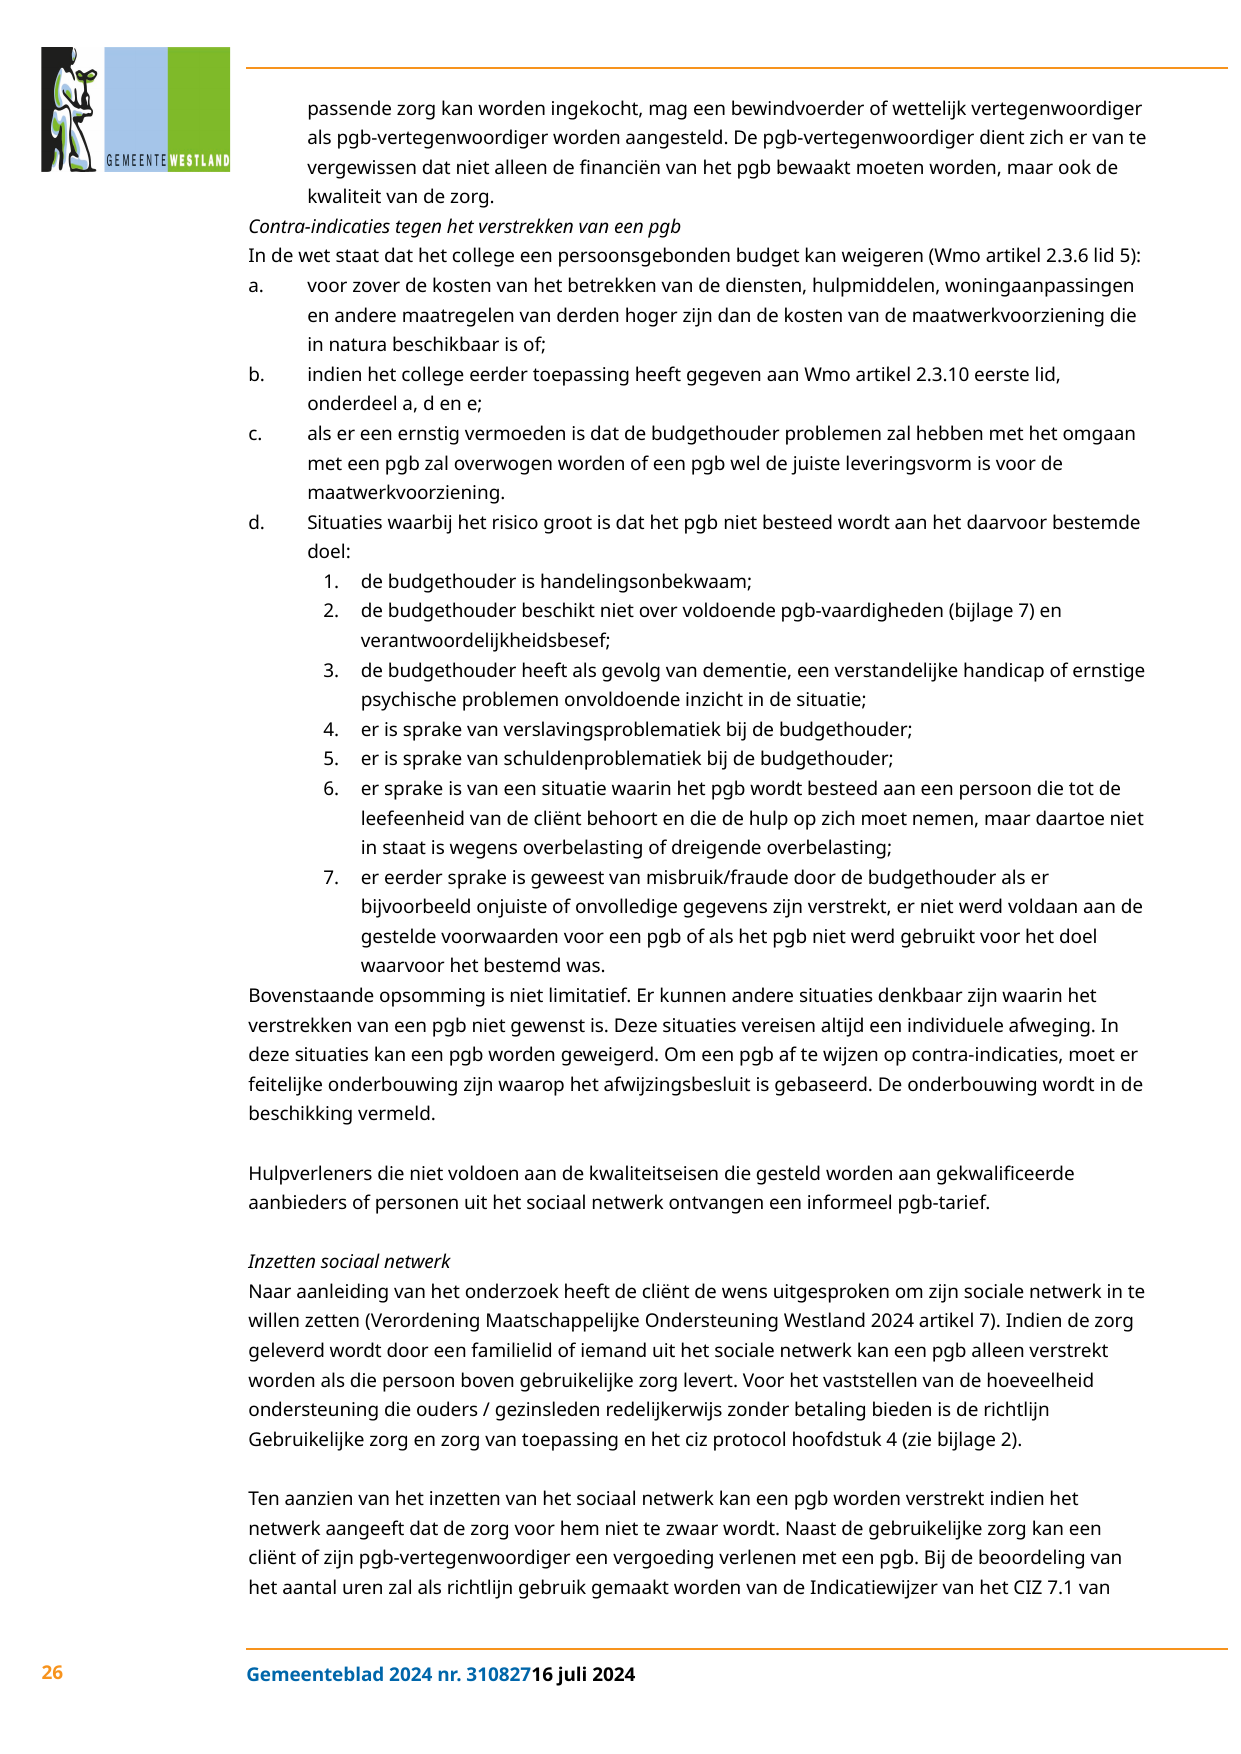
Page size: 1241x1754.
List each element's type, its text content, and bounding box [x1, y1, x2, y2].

list de budgethouder is handelingsonbekwaam; [323, 568, 1152, 594]
text Ten aanzien van het inzetten van het sociaal netwerk kan een pgb worden verstrekt indien het netwerk aangeeft dat de zorg voor hem niet te zwaar wordt. Naast de gebruikelijke zorg kan een cliënt of zijn pgb-vertegenwoordiger een vergoeding verlenen met een pgb. Bij de beoordeling van het aantal uren zal als richtlijn gebruik gemaakt worden van de Indicatiewijzer van het CIZ 7.1 van [248, 1485, 1152, 1600]
list Situaties waarbij het risico groot is dat het pgb niet besteed wordt aan het daarvoor bestemde doel: [248, 509, 1152, 564]
text Contra-indicaties tegen het verstrekken van een pgb [248, 213, 1152, 239]
list als er een ernstig vermoeden is dat de budgethouder problemen zal hebben met het omgaan met een pgb zal overwogen worden of een pgb wel de juiste leveringsvorm is voor de maatwerkvoorziening. [248, 420, 1152, 505]
text Bovenstaande opsomming is niet limitatief. Er kunnen andere situaties denkbaar zijn waarin het verstrekken van een pgb niet gewenst is. Deze situaties vereisen altijd een individuele afweging. In deze situaties kan een pgb worden geweigerd. Om een pgb af te wijzen op contra-indicaties, moet er feitelijke onderbouwing zijn waarop het afwijzingsbesluit is gebaseerd. De onderbouwing wordt in de beschikking vermeld. [248, 982, 1152, 1126]
text Hulpverleners die niet voldoen aan de kwaliteitseisen die gesteld worden aan gekwalificeerde aanbieders of personen uit het sociaal netwerk ontvangen een informeel pgb-tarief. [248, 1160, 1152, 1215]
list er is sprake van schuldenproblematiek bij de budgethouder; [323, 746, 1152, 771]
list de budgethouder beschikt niet over voldoende pgb-vaardigheden (bijlage 7) en verantwoordelijkheidsbesef; [323, 598, 1152, 653]
list er sprake is van een situatie waarin het pgb wordt besteed aan een persoon die tot de leefeenheid van de cliënt behoort en die de hulp op zich moet nemen, maar daartoe niet in staat is wegens overbelasting of dreigende overbelasting; [323, 775, 1152, 860]
text Naar aanleiding van het onderzoek heeft de cliënt de wens uitgesproken om zijn sociale netwerk in te willen zetten (Verordening Maatschappelijke Ondersteuning Westland 2024 artikel 7). Indien de zorg geleverd wordt door een familielid of iemand uit het sociale netwerk kan een pgb alleen verstrekt worden als die persoon boven gebruikelijke zorg levert. Voor het vaststellen van de hoeveelheid ondersteuning die ouders / gezinsleden redelijkerwijs zonder betaling bieden is de richtlijn Gebruikelijke zorg en zorg van toepassing en het ciz protocol hoofdstuk 4 (zie bijlage 2). [248, 1278, 1152, 1452]
picture [41, 47, 231, 172]
text In de wet staat dat het college een persoonsgebonden budget kan weigeren (Wmo artikel 2.3.6 lid 5): [248, 243, 1152, 268]
text Inzetten sociaal netwerk [248, 1248, 1152, 1274]
list indien het college eerder toepassing heeft gegeven aan Wmo artikel 2.3.10 eerste lid, onderdeel a, d en e; [248, 361, 1152, 416]
list passende zorg kan worden ingekocht, mag een bewindvoerder of wettelijk vertegenwoordiger als pgb-vertegenwoordiger worden aangesteld. De pgb-vertegenwoordiger dient zich er van te vergewissen dat niet alleen de financiën van het pgb bewaakt moeten worden, maar ook de kwaliteit van de zorg. [248, 95, 1152, 209]
list er is sprake van verslavingsproblematiek bij de budgethouder; [323, 716, 1152, 742]
list voor zover de kosten van het betrekken van de diensten, hulpmiddelen, woningaanpassingen en andere maatregelen van derden hoger zijn dan de kosten van de maatwerkvoorziening die in natura beschikbaar is of; [248, 272, 1152, 357]
list er eerder sprake is geweest van misbruik/fraude door de budgethouder als er bijvoorbeeld onjuiste of onvolledige gegevens zijn verstrekt, er niet werd voldaan aan de gestelde voorwaarden voor een pgb of als het pgb niet werd gebruikt voor het doel waarvoor het bestemd was. [323, 864, 1152, 978]
list de budgethouder heeft als gevolg van dementie, een verstandelijke handicap of ernstige psychische problemen onvoldoende inzicht in de situatie; [323, 657, 1152, 712]
